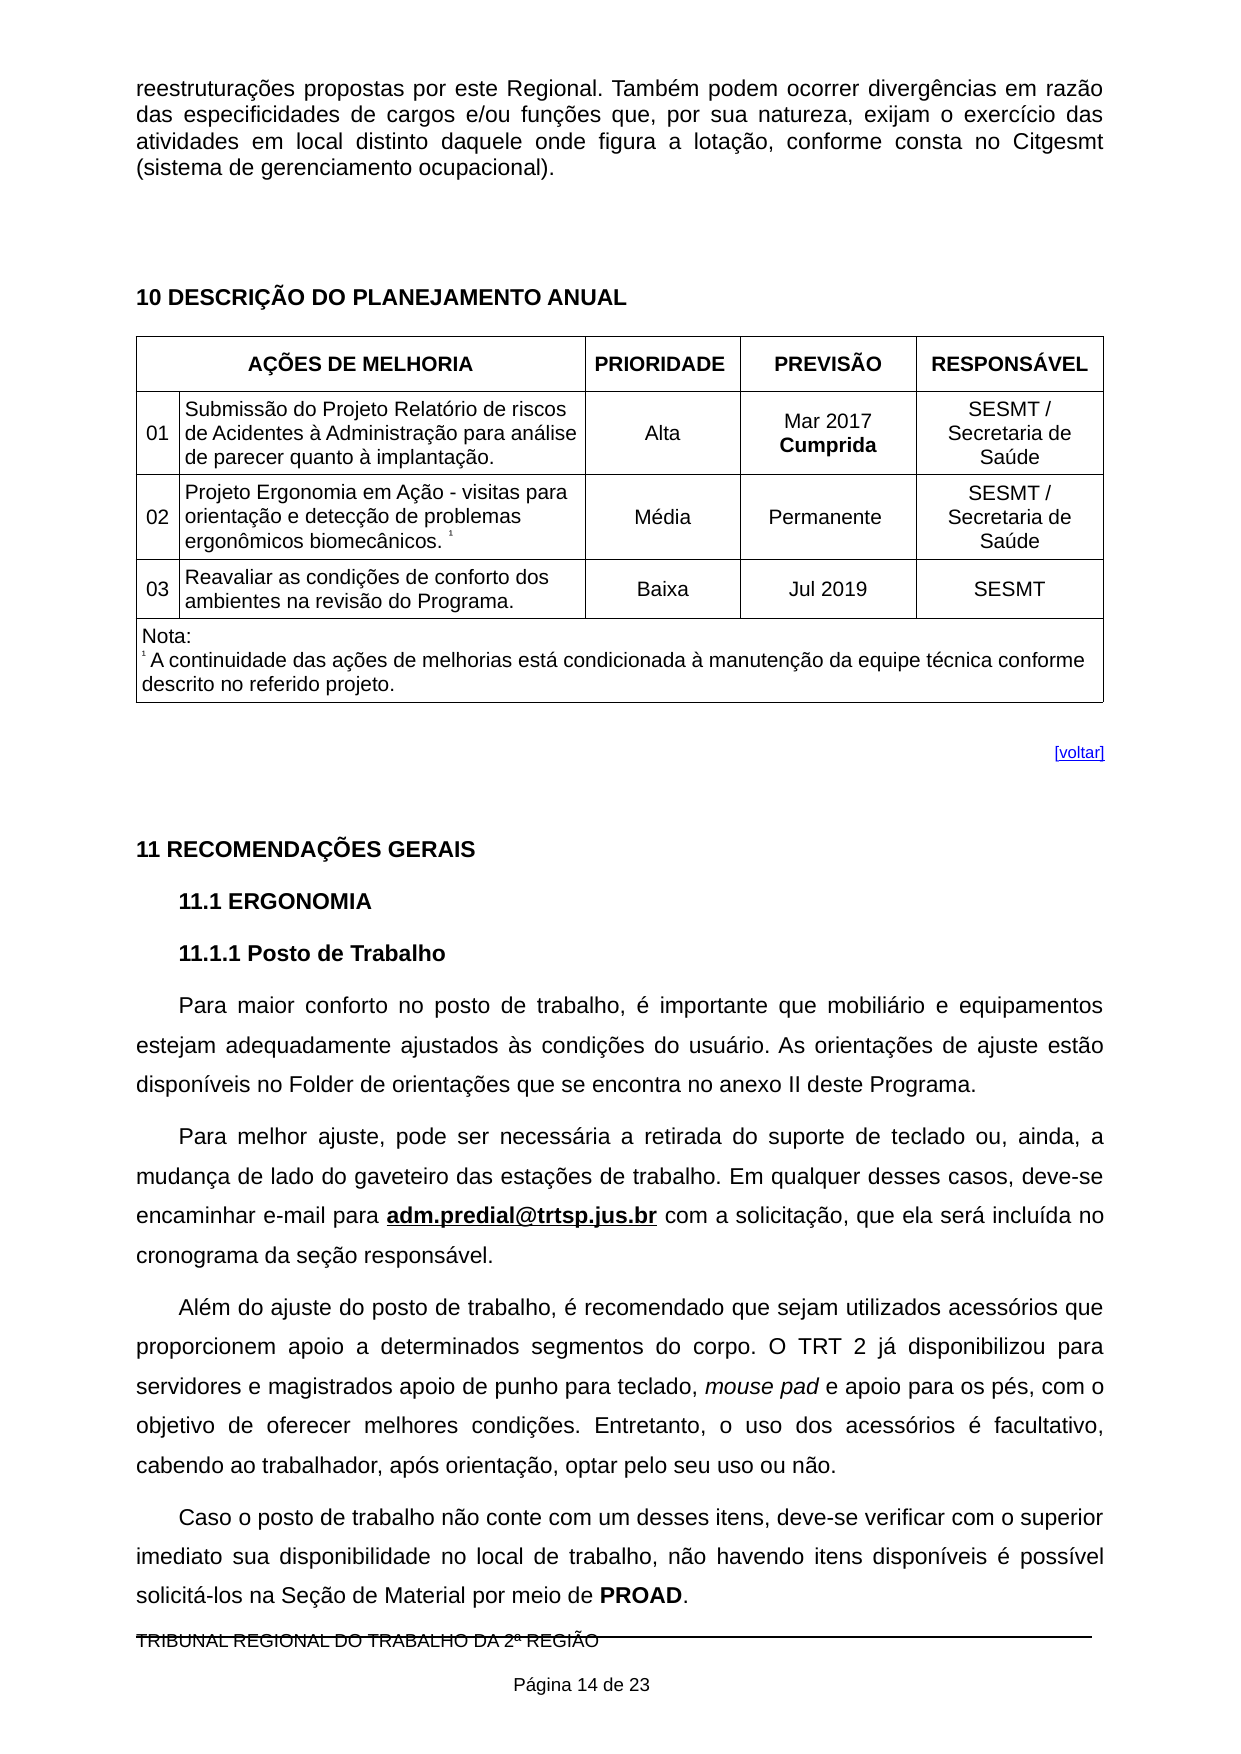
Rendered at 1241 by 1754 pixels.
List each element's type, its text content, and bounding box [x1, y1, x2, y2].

table_cell 03 [137, 560, 179, 618]
table_cell Permanente [741, 475, 916, 559]
table_cell Alta [586, 392, 740, 474]
table_header PREVISÃO [741, 337, 916, 391]
table_cell 02 [137, 475, 179, 559]
list reestruturações propostas por este Regional. Também podem ocorrer divergências em razão das especificidades de cargos e/ou funções que, por sua natureza, exijam o exercício das atividades em local distinto daquele onde figura a lotação, conforme consta no Citgesmt (sistema de gerenciamento ocupacional). [136, 75, 1104, 180]
text Caso o posto de trabalho não conte com um desses itens, deve-se verificar com o superior imediato sua disponibilidade no local de trabalho, não havendo itens disponíveis é possível solicitá-los na Seção de Material por meio de PROAD. [136, 1503, 1104, 1609]
text [voltar] [136, 743, 1104, 762]
table_header PRIORIDADE [586, 337, 740, 391]
table_header AÇÕES DE MELHORIA [137, 337, 585, 391]
text Além do ajuste do posto de trabalho, é recomendado que sejam utilizados acessórios que proporcionem apoio a determinados segmentos do corpo. O TRT 2 já disponibilizou para servidores e magistrados apoio de punho para teclado, mouse pad e apoio para os pés, com o objetivo de oferecer melhores condições. Entretanto, o uso dos acessórios é facultativo, cabendo ao trabalhador, após orientação, optar pelo seu uso ou não. [136, 1294, 1104, 1478]
table_cell Jul 2019 [741, 560, 916, 618]
text 11.1 ERGONOMIA [136, 888, 1104, 914]
table_cell Mar 2017 Cumprida [741, 392, 916, 474]
table_cell Média [586, 475, 740, 559]
text 11 RECOMENDAÇÕES GERAIS [136, 836, 1104, 862]
text Para melhor ajuste, pode ser necessária a retirada do suporte de teclado ou, ainda, a mudança de lado do gaveteiro das estações de trabalho. Em qualquer desses casos, deve-se encaminhar e-mail para adm.predial@trtsp.jus.br com a solicitação, que ela será incluída no cronograma da seção responsável. [136, 1123, 1104, 1268]
table_cell 01 [137, 392, 179, 474]
text 10 DESCRIÇÃO DO PLANEJAMENTO ANUAL [136, 284, 1104, 311]
text 11.1.1 Posto de Trabalho [136, 940, 1104, 966]
table_header RESPONSÁVEL [917, 337, 1103, 391]
table_cell SESMT / Secretaria de Saúde [917, 475, 1103, 559]
table_cell SESMT / Secretaria de Saúde [917, 392, 1103, 474]
text Para maior conforto no posto de trabalho, é importante que mobiliário e equipamentos estejam adequadamente ajustados às condições do usuário. As orientações de ajuste estão disponíveis no Folder de orientações que se encontra no anexo II deste Programa. [136, 992, 1104, 1098]
table_cell SESMT [917, 560, 1103, 618]
table_cell Projeto Ergonomia em Ação - visitas para orientação e detecção de problemas ergonômicos biomecânicos. ¹ [180, 475, 585, 559]
table_cell Reavaliar as condições de conforto dos ambientes na revisão do Programa. [180, 560, 585, 618]
table_cell Submissão do Projeto Relatório de riscos de Acidentes à Administração para análise de parecer quanto à implantação. [180, 392, 585, 474]
table_cell Nota: ¹ A continuidade das ações de melhorias está condicionada à manutenção da equipe técnica conforme descrito no referido projeto. [137, 619, 1103, 702]
table_cell Baixa [586, 560, 740, 618]
